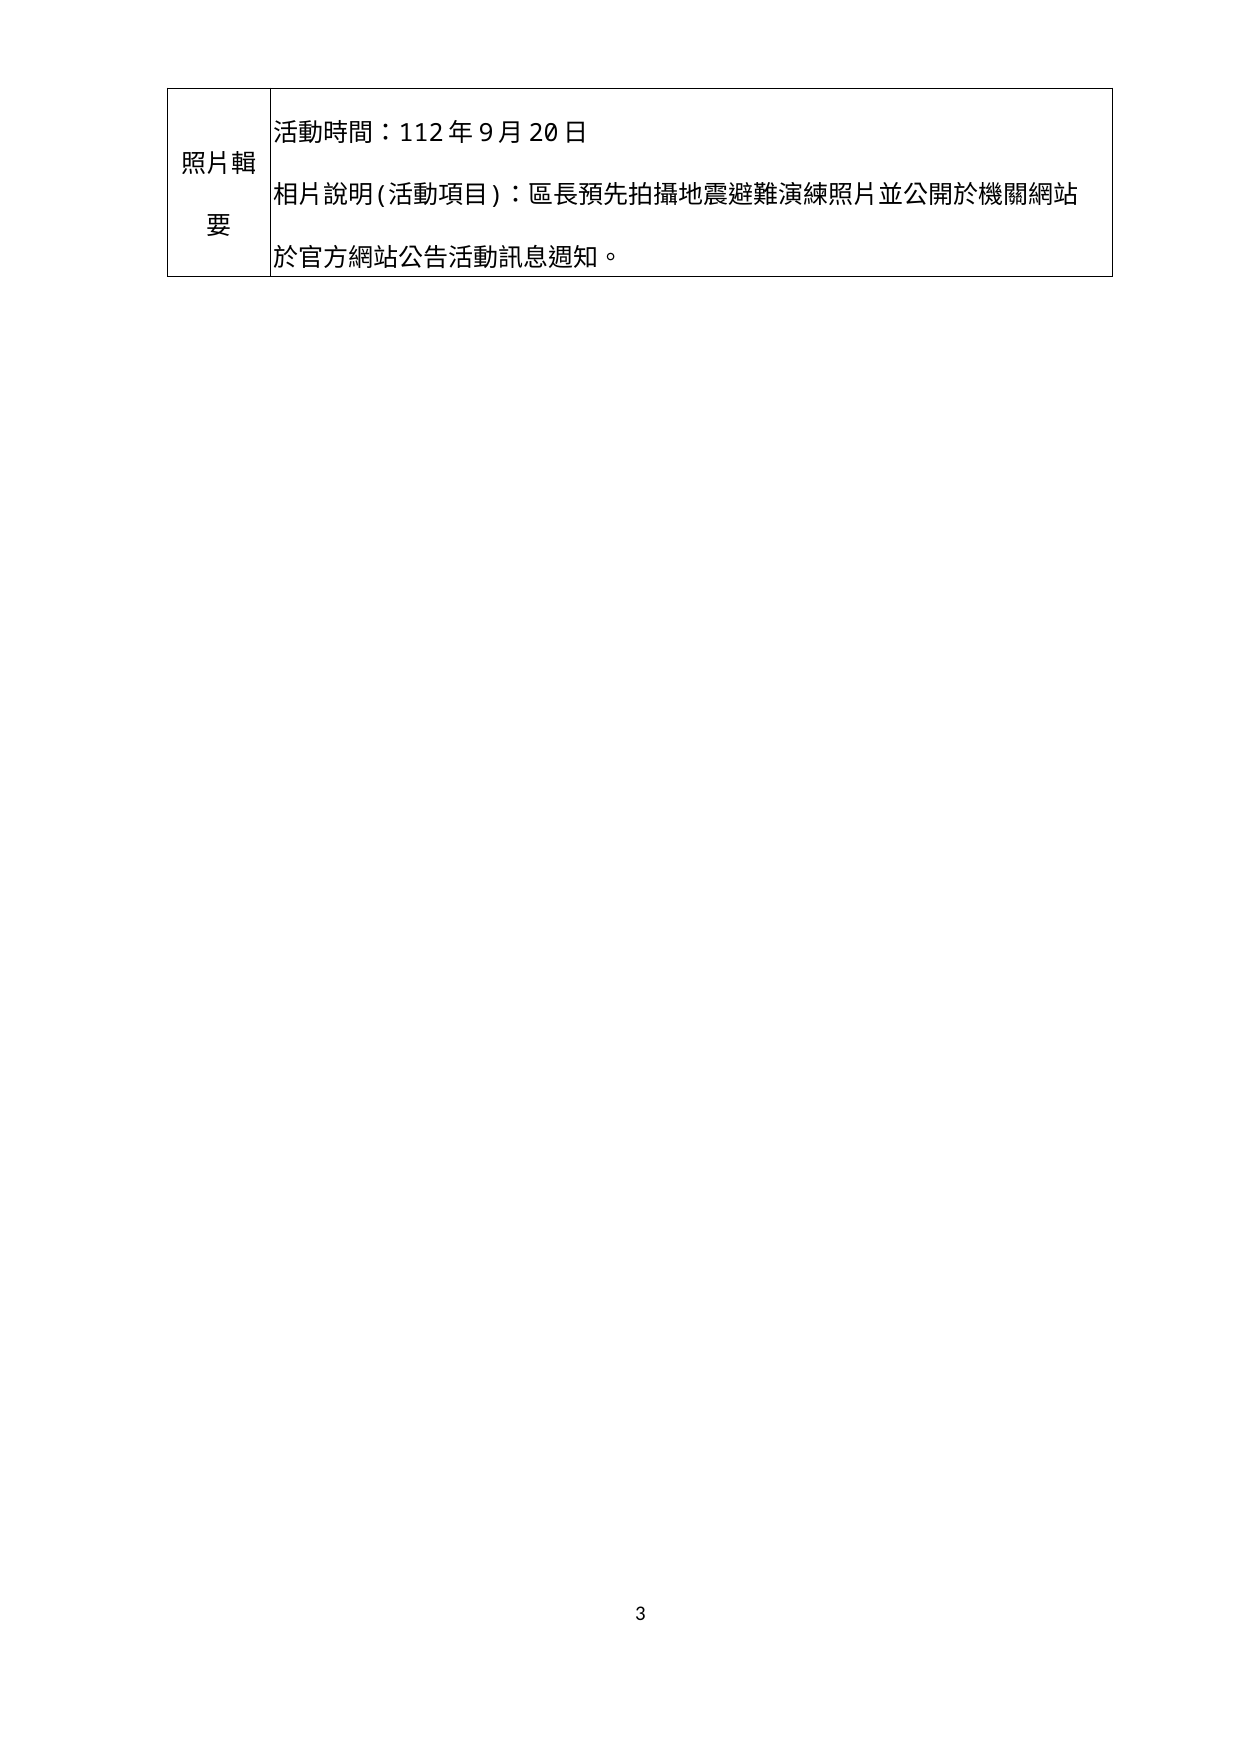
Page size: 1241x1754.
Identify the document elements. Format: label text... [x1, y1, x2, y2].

table_cell 照片輯要 [168, 89, 270, 276]
table_cell 活動時間：112年9月20日 相片說明(活動項目)：區長預先拍攝地震避難演練照片並公開於機關網站 於官方網站公告活動訊息週知。 [271, 89, 1112, 276]
